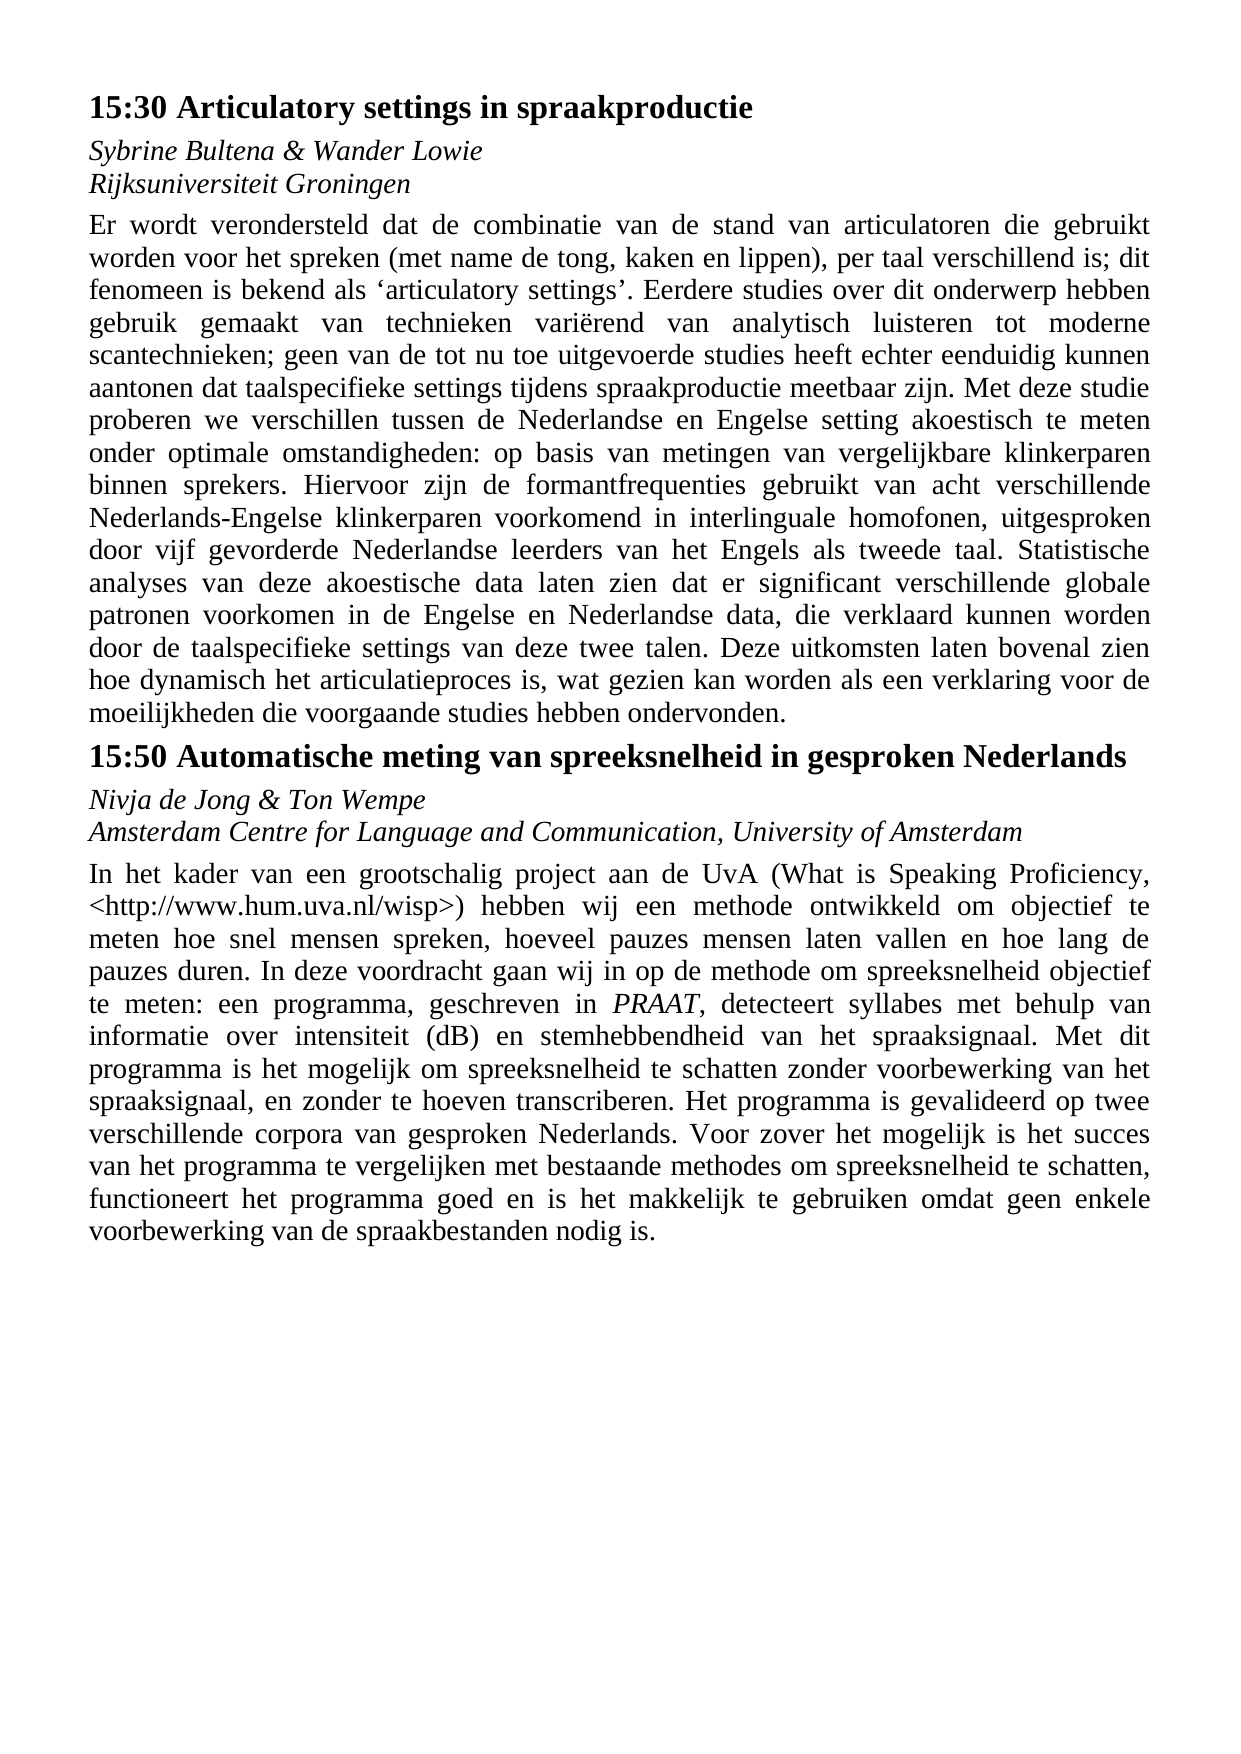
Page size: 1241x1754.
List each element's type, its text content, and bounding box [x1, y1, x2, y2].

subtitle 15:30 Articulatory settings in spraakproductie [88, 88, 1152, 126]
subtitle 15:50 Automatische meting van spreeksnelheid in gesproken Nederlands [88, 737, 1152, 774]
text Er wordt verondersteld dat de combinatie van de stand van articulatoren die gebruikt worden voor het spreken (met name de tong, kaken en lippen), per taal verschillend is; dit fenomeen is bekend als ‘articulatory settings’. Eerdere studies over dit onderwerp hebben gebruik gemaakt van technieken variërend van analytisch luisteren tot moderne scantechnieken; geen van de tot nu toe uitgevoerde studies heeft echter eenduidig kunnen aantonen dat taalspecifieke settings tijdens spraakproductie meetbaar zijn. Met deze studie proberen we verschillen tussen de Nederlandse en Engelse setting akoestisch te meten onder optimale omstandigheden: op basis van metingen van vergelijkbare klinkerparen binnen sprekers. Hiervoor zijn de formantfrequenties gebruikt van acht verschillende Nederlands-Engelse klinkerparen voorkomend in interlinguale homofonen, uitgesproken door vijf gevorderde Nederlandse leerders van het Engels als tweede taal. Statistische analyses van deze akoestische data laten zien dat er significant verschillende globale patronen voorkomen in de Engelse en Nederlandse data, die verklaard kunnen worden door de taalspecifieke settings van deze twee talen. Deze uitkomsten laten bovenal zien hoe dynamisch het articulatieproces is, wat gezien kan worden als een verklaring voor de moeilijkheden die voorgaande studies hebben ondervonden. [88, 208, 1152, 728]
text In het kader van een grootschalig project aan de UvA (What is Speaking Proficiency, <http://www.hum.uva.nl/wisp>) hebben wij een methode ontwikkeld om objectief te meten hoe snel mensen spreken, hoeveel pauzes mensen laten vallen en hoe lang de pauzes duren. In deze voordracht gaan wij in op de methode om spreeksnelheid objectief te meten: een programma, geschreven in PRAAT, detecteert syllabes met behulp van informatie over intensiteit (dB) en stemhebbendheid van het spraaksignaal. Met dit programma is het mogelijk om spreeksnelheid te schatten zonder voorbewerking van het spraaksignaal, en zonder te hoeven transcriberen. Het programma is gevalideerd op twee verschillende corpora van gesproken Nederlands. Voor zover het mogelijk is het succes van het programma te vergelijken met bestaande methodes om spreeksnelheid te schatten, functioneert het programma goed en is het makkelijk te gebruiken omdat geen enkele voorbewerking van de spraakbestanden nodig is. [88, 857, 1152, 1247]
text Nivja de Jong & Ton Wempe Amsterdam Centre for Language and Communication, University of Amsterdam [88, 783, 1152, 848]
text Sybrine Bultena & Wander Lowie Rijksuniversiteit Groningen [88, 134, 1152, 199]
